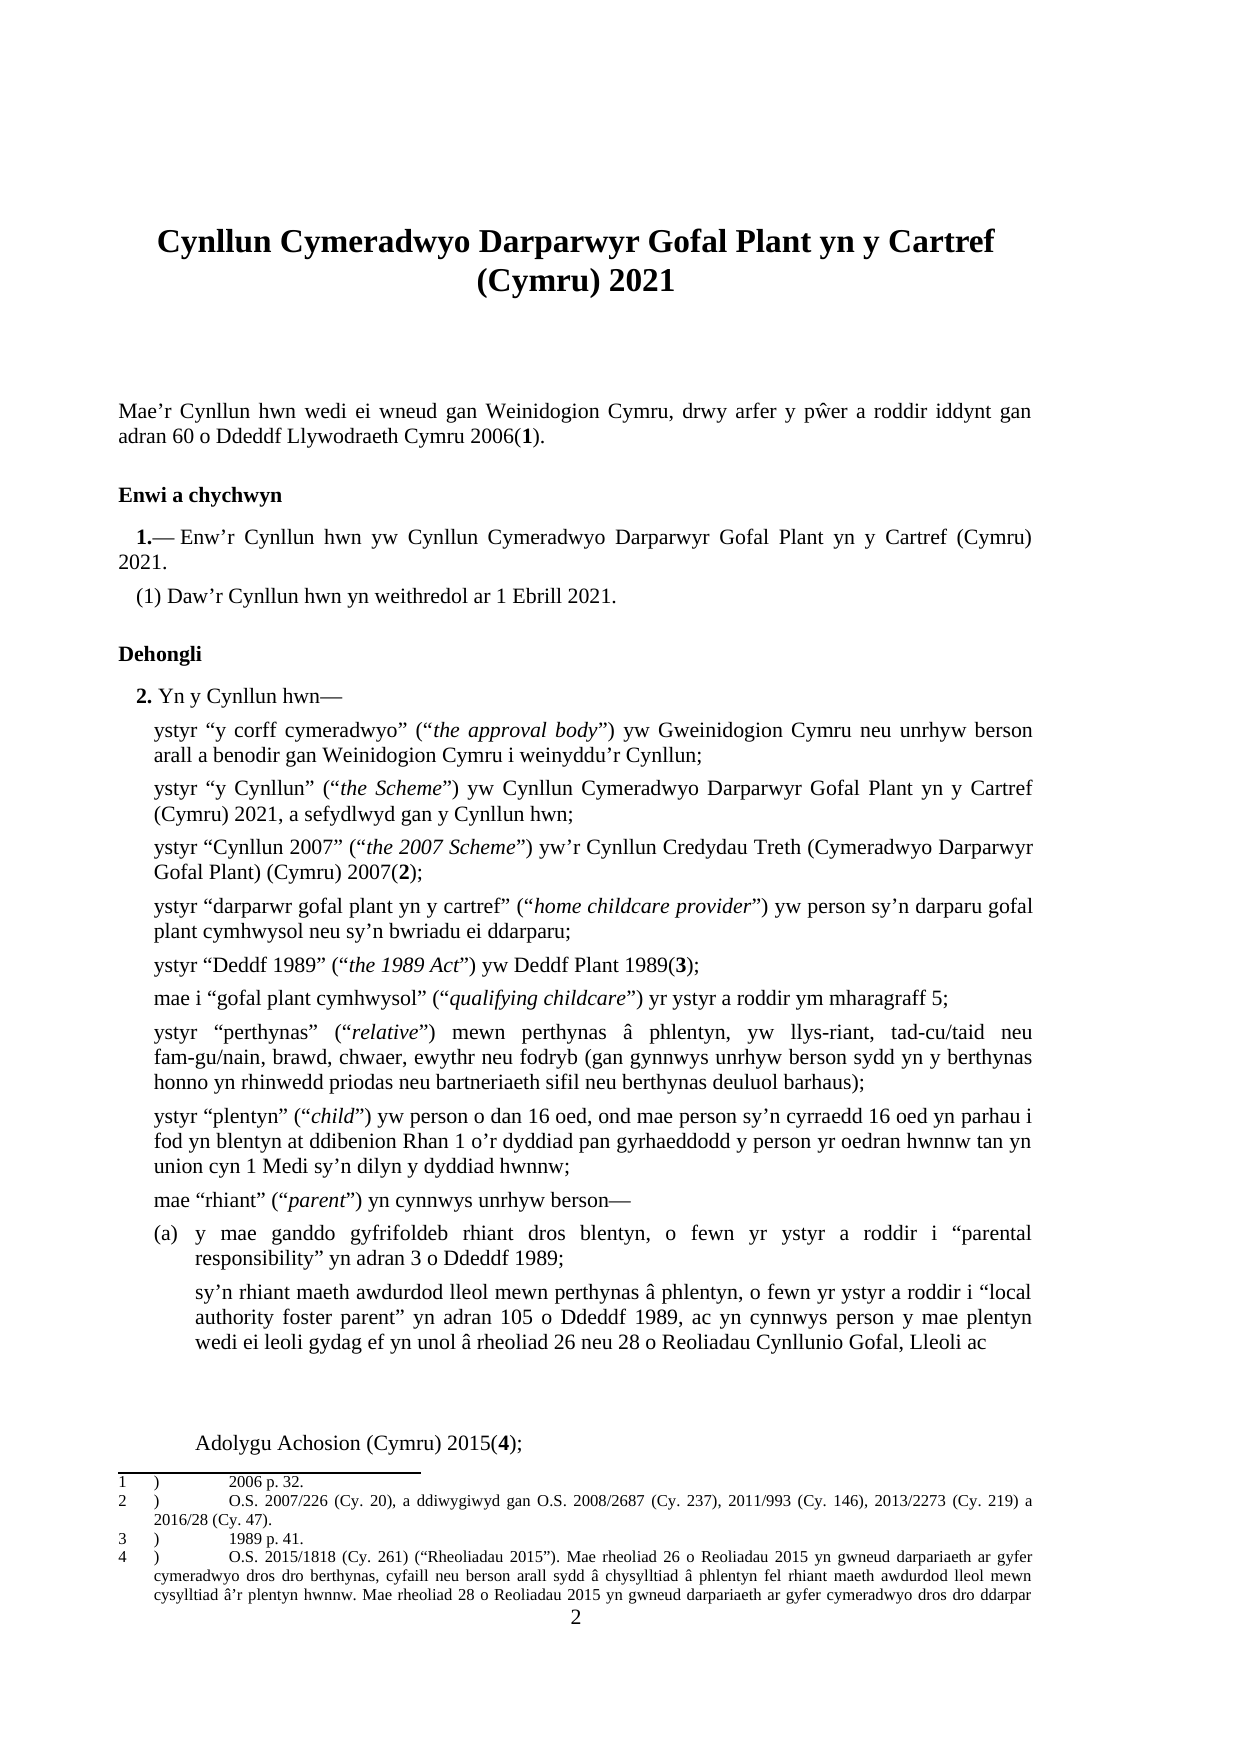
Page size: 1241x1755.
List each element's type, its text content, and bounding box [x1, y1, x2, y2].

text ) O.S. 2015/1818 (Cy. 261) (“Rheoliadau 2015”). Mae rheoliad 26 o Reoliadau 2015 yn gwneud darpariaeth ar gyfer cymeradwyo dros dro berthynas, cyfaill neu berson arall sydd â chysylltiad â phlentyn fel rhiant maeth awdurdod lleol mewn cysylltiad â’r plentyn hwnnw. Mae rheoliad 28 o Reoliadau 2015 yn gwneud darpariaeth ar gyfer cymeradwyo dros dro ddarpar [118, 1548, 1034, 1604]
text ) O.S. 2007/226 (Cy. 20), a ddiwygiwyd gan O.S. 2008/2687 (Cy. 237), 2011/993 (Cy. 146), 2013/2273 (Cy. 219) a 2016/28 (Cy. 47). [118, 1492, 1034, 1529]
text ) 2006 p. 32. [118, 1473, 1034, 1492]
text mae i “gofal plant cymhwysol” (“qualifying childcare”) yr ystyr a roddir ym mharagraff 5; [153, 985, 1034, 1010]
text ystyr “y Cynllun” (“the Scheme”) yw Cynllun Cymeradwyo Darparwyr Gofal Plant yn y Cartref (Cymru) 2021, a sefydlwyd gan y Cynllun hwn; [153, 775, 1034, 826]
list Daw’r Cynllun hwn yn weithredol ar 1 Ebrill 2021. [118, 583, 1034, 608]
text Mae’r Cynllun hwn wedi ei wneud gan Weinidogion Cymru, drwy arfer y pŵer a roddir iddynt gan adran 60 o Ddeddf Llywodraeth Cymru 2006(). [118, 398, 1034, 449]
list — Enwʼr Cynllun hwn yw Cynllun Cymeradwyo Darparwyr Gofal Plant yn y Cartref (Cymru) 2021. [118, 524, 1034, 574]
text ystyr “darparwr gofal plant yn y cartref” (“home childcare provider”) yw person sy’n darparu gofal plant cymhwysol neu sy’n bwriadu ei ddarparu; [153, 893, 1034, 943]
title Cynllun Cymeradwyo Darparwyr Gofal Plant yn y Cartref (Cymru) 2021 [118, 222, 1034, 298]
text sy’n rhiant maeth awdurdod lleol mewn perthynas â phlentyn, o fewn yr ystyr a roddir i “local authority foster parent” yn adran 105 o Ddeddf 1989, ac yn cynnwys person y mae plentyn wedi ei leoli gydag ef yn unol â rheoliad 26 neu 28 o Reoliadau Cynllunio Gofal, Lleoli ac [195, 1279, 1034, 1354]
text ystyr “plentyn” (“child”) yw person o dan 16 oed, ond mae person sy’n cyrraedd 16 oed yn parhau i fod yn blentyn at ddibenion Rhan 1 o’r dyddiad pan gyrhaeddodd y person yr oedran hwnnw tan yn union cyn 1 Medi sy’n dilyn y dyddiad hwnnw; [153, 1103, 1034, 1178]
text ) 1989 p. 41. [118, 1529, 1034, 1548]
list y mae ganddo gyfrifoldeb rhiant dros blentyn, o fewn yr ystyr a roddir i “parental responsibility” yn adran 3 o Ddeddf 1989; [153, 1220, 1034, 1271]
text Adolygu Achosion (Cymru) 2015(); [195, 1430, 1034, 1455]
text mae “rhiant” (“parent”) yn cynnwys unrhyw berson— [153, 1187, 1034, 1212]
text ystyr “y corff cymeradwyo” (“the approval body”) yw Gweinidogion Cymru neu unrhyw berson arall a benodir gan Weinidogion Cymru i weinyddu’r Cynllun; [153, 717, 1034, 767]
text Dehongli [118, 641, 1034, 666]
text ystyr “Cynllun 2007” (“the 2007 Scheme”) yw’r Cynllun Credydau Treth (Cymeradwyo Darparwyr Gofal Plant) (Cymru) 2007(); [153, 834, 1034, 884]
list Yn y Cynllun hwn— [118, 683, 1034, 708]
text ystyr “Deddf 1989” (“the 1989 Act”) yw Deddf Plant 1989(); [153, 952, 1034, 977]
text Enwi a chychwyn [118, 482, 1034, 507]
text ystyr “perthynas” (“relative”) mewn perthynas â phlentyn, yw llys-riant, tad-cu/taid neu fam-gu/nain, brawd, chwaer, ewythr neu fodryb (gan gynnwys unrhyw berson sydd yn y berthynas honno yn rhinwedd priodas neu bartneriaeth sifil neu berthynas deuluol barhaus); [153, 1019, 1034, 1094]
